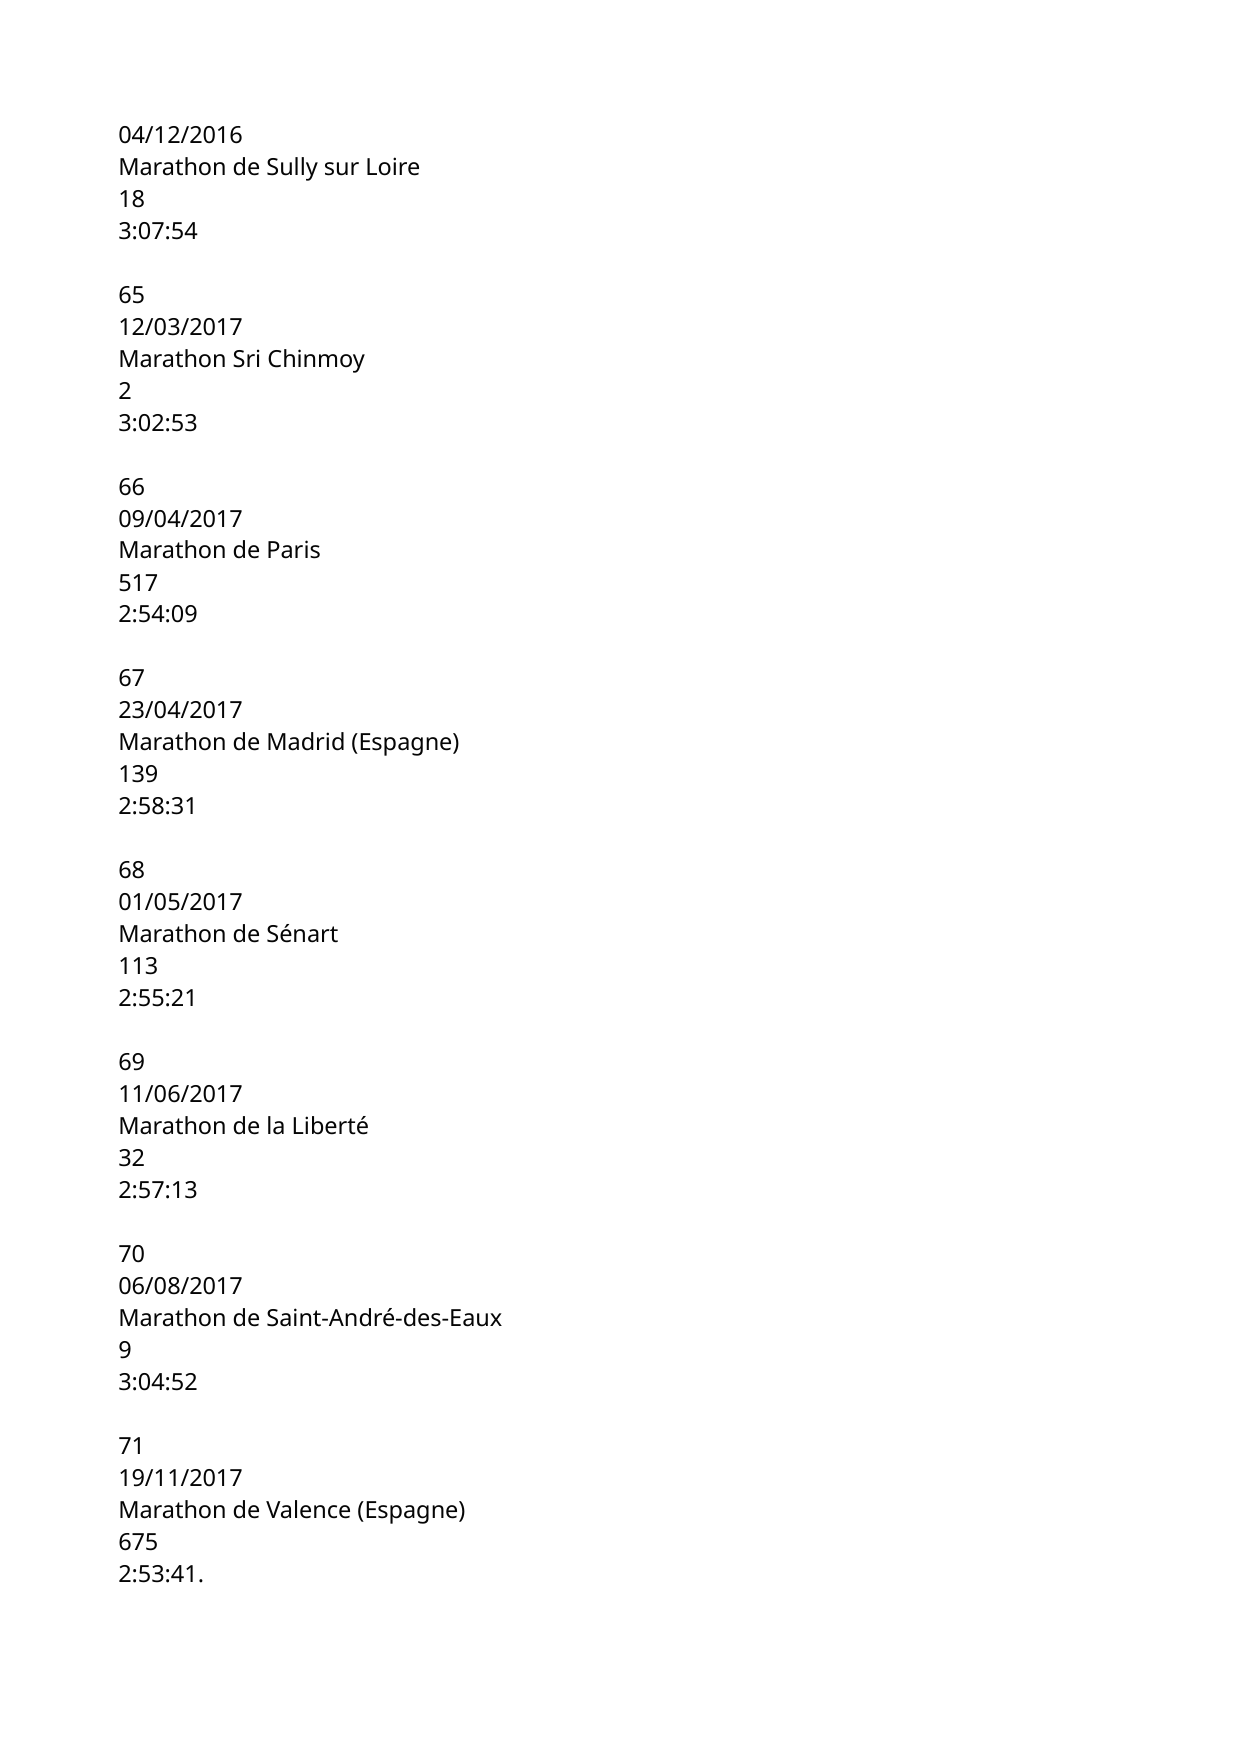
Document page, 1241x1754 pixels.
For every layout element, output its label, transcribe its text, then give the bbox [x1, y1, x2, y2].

text 2:53:41. [118, 1557, 1122, 1589]
text 09/04/2017 [118, 502, 1122, 534]
text 71 [118, 1429, 1122, 1461]
text 675 [118, 1525, 1122, 1557]
text 68 [118, 854, 1122, 886]
text 139 [118, 758, 1122, 790]
text 67 [118, 662, 1122, 694]
text 2:54:09 [118, 598, 1122, 630]
text 01/05/2017 [118, 886, 1122, 918]
text Marathon de la Liberté [118, 1109, 1122, 1141]
text 2:57:13 [118, 1173, 1122, 1205]
text 66 [118, 470, 1122, 502]
text 11/06/2017 [118, 1077, 1122, 1109]
text 517 [118, 566, 1122, 598]
text 18 [118, 182, 1122, 214]
text 23/04/2017 [118, 694, 1122, 726]
text 04/12/2016 [118, 118, 1122, 150]
text 3:02:53 [118, 406, 1122, 438]
text 69 [118, 1046, 1122, 1077]
text Marathon de Sully sur Loire [118, 150, 1122, 182]
text 70 [118, 1237, 1122, 1269]
text 2:58:31 [118, 790, 1122, 822]
text 2 [118, 374, 1122, 406]
text 12/03/2017 [118, 310, 1122, 342]
text 2:55:21 [118, 982, 1122, 1013]
text 3:04:52 [118, 1365, 1122, 1397]
text 3:07:54 [118, 214, 1122, 246]
text Marathon de Valence (Espagne) [118, 1493, 1122, 1525]
text 19/11/2017 [118, 1461, 1122, 1493]
text 113 [118, 949, 1122, 982]
text 65 [118, 278, 1122, 310]
text 06/08/2017 [118, 1269, 1122, 1301]
text Marathon de Sénart [118, 918, 1122, 949]
text 32 [118, 1141, 1122, 1173]
text 9 [118, 1333, 1122, 1365]
text Marathon Sri Chinmoy [118, 342, 1122, 374]
text Marathon de Paris [118, 534, 1122, 566]
text Marathon de Madrid (Espagne) [118, 726, 1122, 758]
text Marathon de Saint-André-des-Eaux [118, 1301, 1122, 1333]
